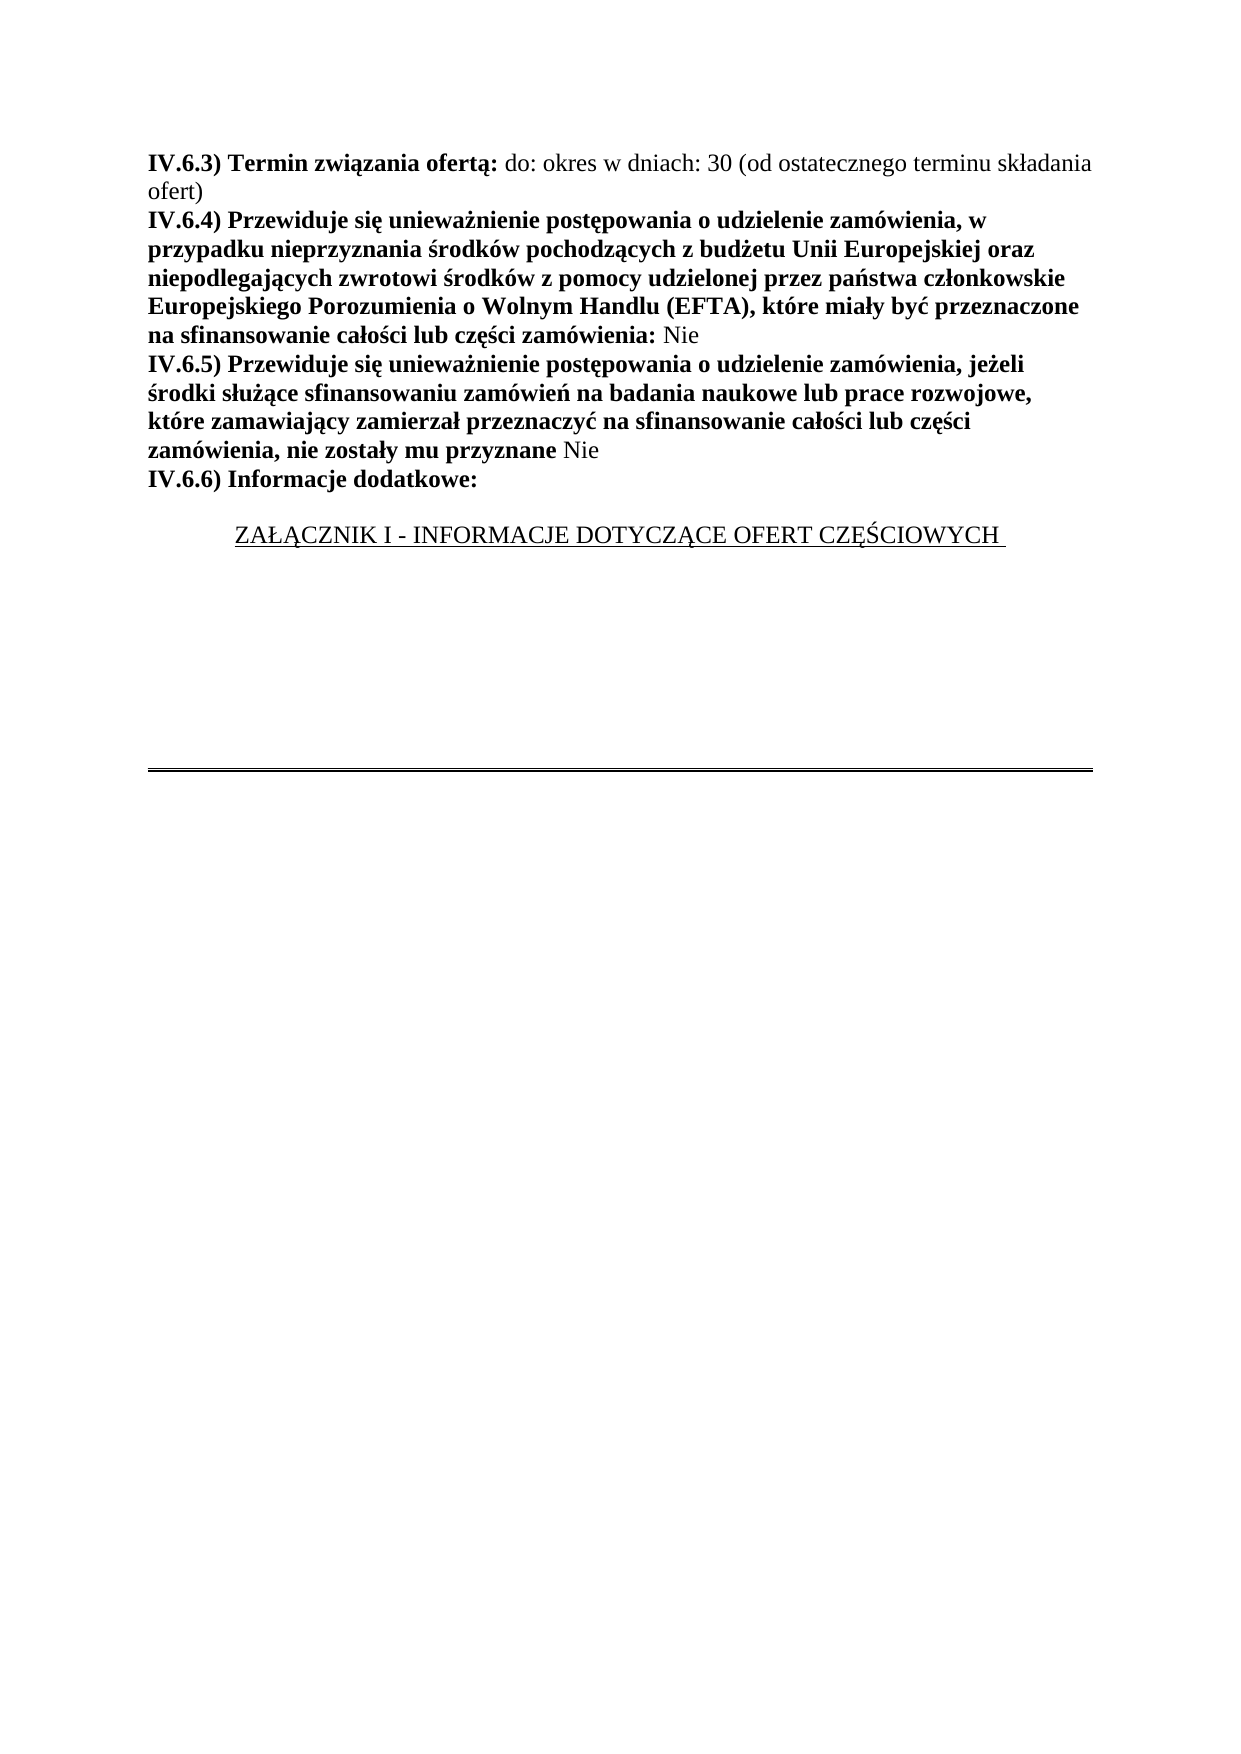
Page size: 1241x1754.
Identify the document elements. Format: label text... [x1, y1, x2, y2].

text IV.6.3) Termin związania ofertą: do: okres w dniach: 30 (od ostatecznego terminu składania ofert) IV.6.4) Przewiduje się unieważnienie postępowania o udzielenie zamówienia, w przypadku nieprzyznania środków pochodzących z budżetu Unii Europejskiej oraz niepodlegających zwrotowi środków z pomocy udzielonej przez państwa członkowskie Europejskiego Porozumienia o Wolnym Handlu (EFTA), które miały być przeznaczone na sfinansowanie całości lub części zamówienia: Nie IV.6.5) Przewiduje się unieważnienie postępowania o udzielenie zamówienia, jeżeli środki służące sfinansowaniu zamówień na badania naukowe lub prace rozwojowe, które zamawiający zamierzał przeznaczyć na sfinansowanie całości lub części zamówienia, nie zostały mu przyznane Nie IV.6.6) Informacje dodatkowe: [148, 148, 1093, 521]
table_header [148, 714, 158, 768]
text ZAŁĄCZNIK I - INFORMACJE DOTYCZĄCE OFERT CZĘŚCIOWYCH [148, 521, 1093, 549]
